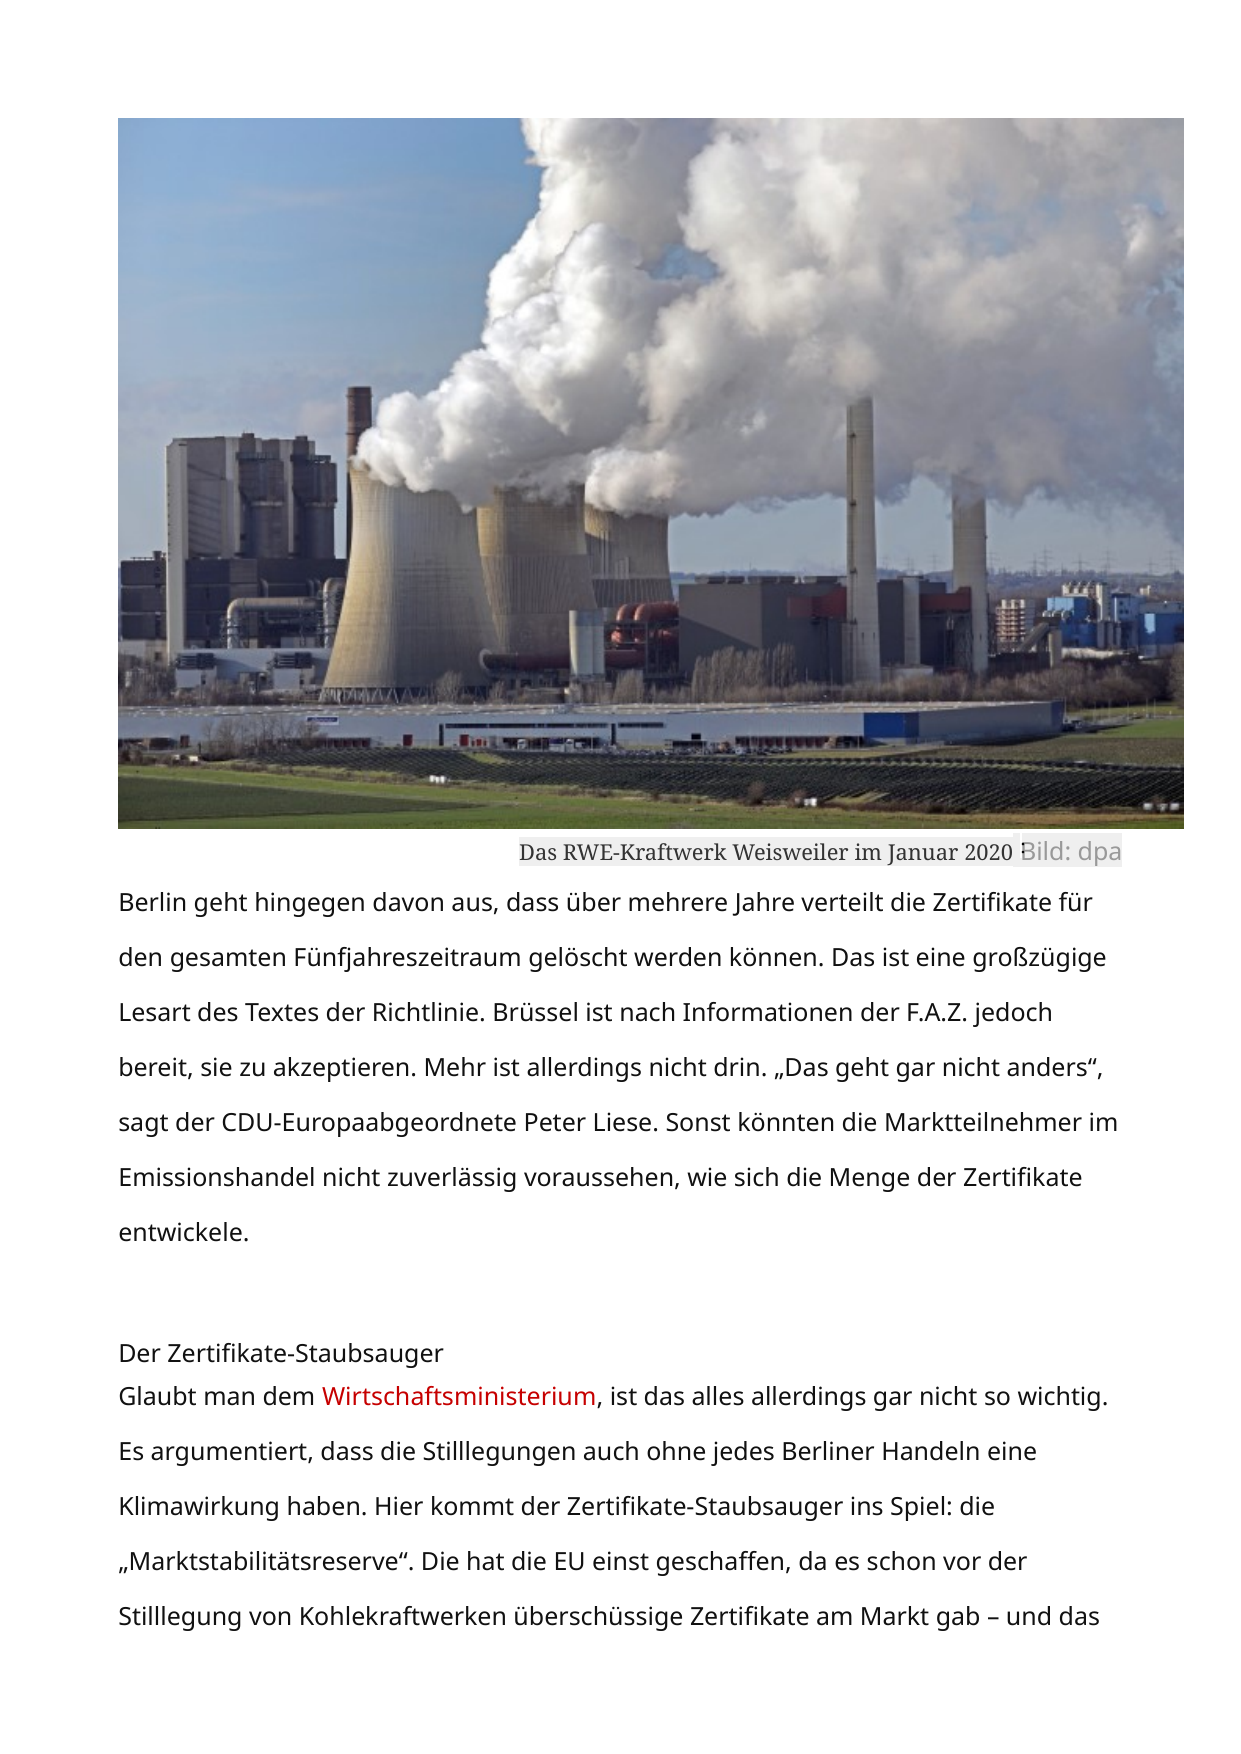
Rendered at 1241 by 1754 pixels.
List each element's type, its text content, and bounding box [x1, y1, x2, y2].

text Berlin geht hingegen davon aus, dass über mehrere Jahre verteilt die Zertifikate für den gesamten Fünfjahreszeitraum gelöscht werden können. Das ist eine großzügige Lesart des Textes der Richtlinie. Brüssel ist nach Informationen der F.A.Z. jedoch bereit, sie zu akzeptieren. Mehr ist allerdings nicht drin. „Das geht gar nicht anders“, sagt der CDU-Europaabgeordnete Peter Liese. Sonst könnten die Marktteilnehmer im Emissionshandel nicht zuverlässig voraussehen, wie sich die Menge der Zertifikate entwickele. [118, 884, 1122, 1249]
text Glaubt man dem Wirtschaftsministerium, ist das alles allerdings gar nicht so wichtig. Es argumentiert, dass die Stilllegungen auch ohne jedes Berliner Handeln eine Klimawirkung haben. Hier kommt der Zertifikate-Staubsauger ins Spiel: die „Marktstabilitätsreserve“. Die hat die EU einst geschaffen, da es schon vor der Stilllegung von Kohlekraftwerken überschüssige Zertifikate am Markt gab – und das [118, 1379, 1122, 1633]
picture [118, 118, 1184, 829]
text Das RWE-Kraftwerk Weisweiler im Januar 2020 Bild: dpa [118, 833, 1122, 867]
subtitle Der Zertifikate-Staubsauger [118, 1336, 1122, 1370]
